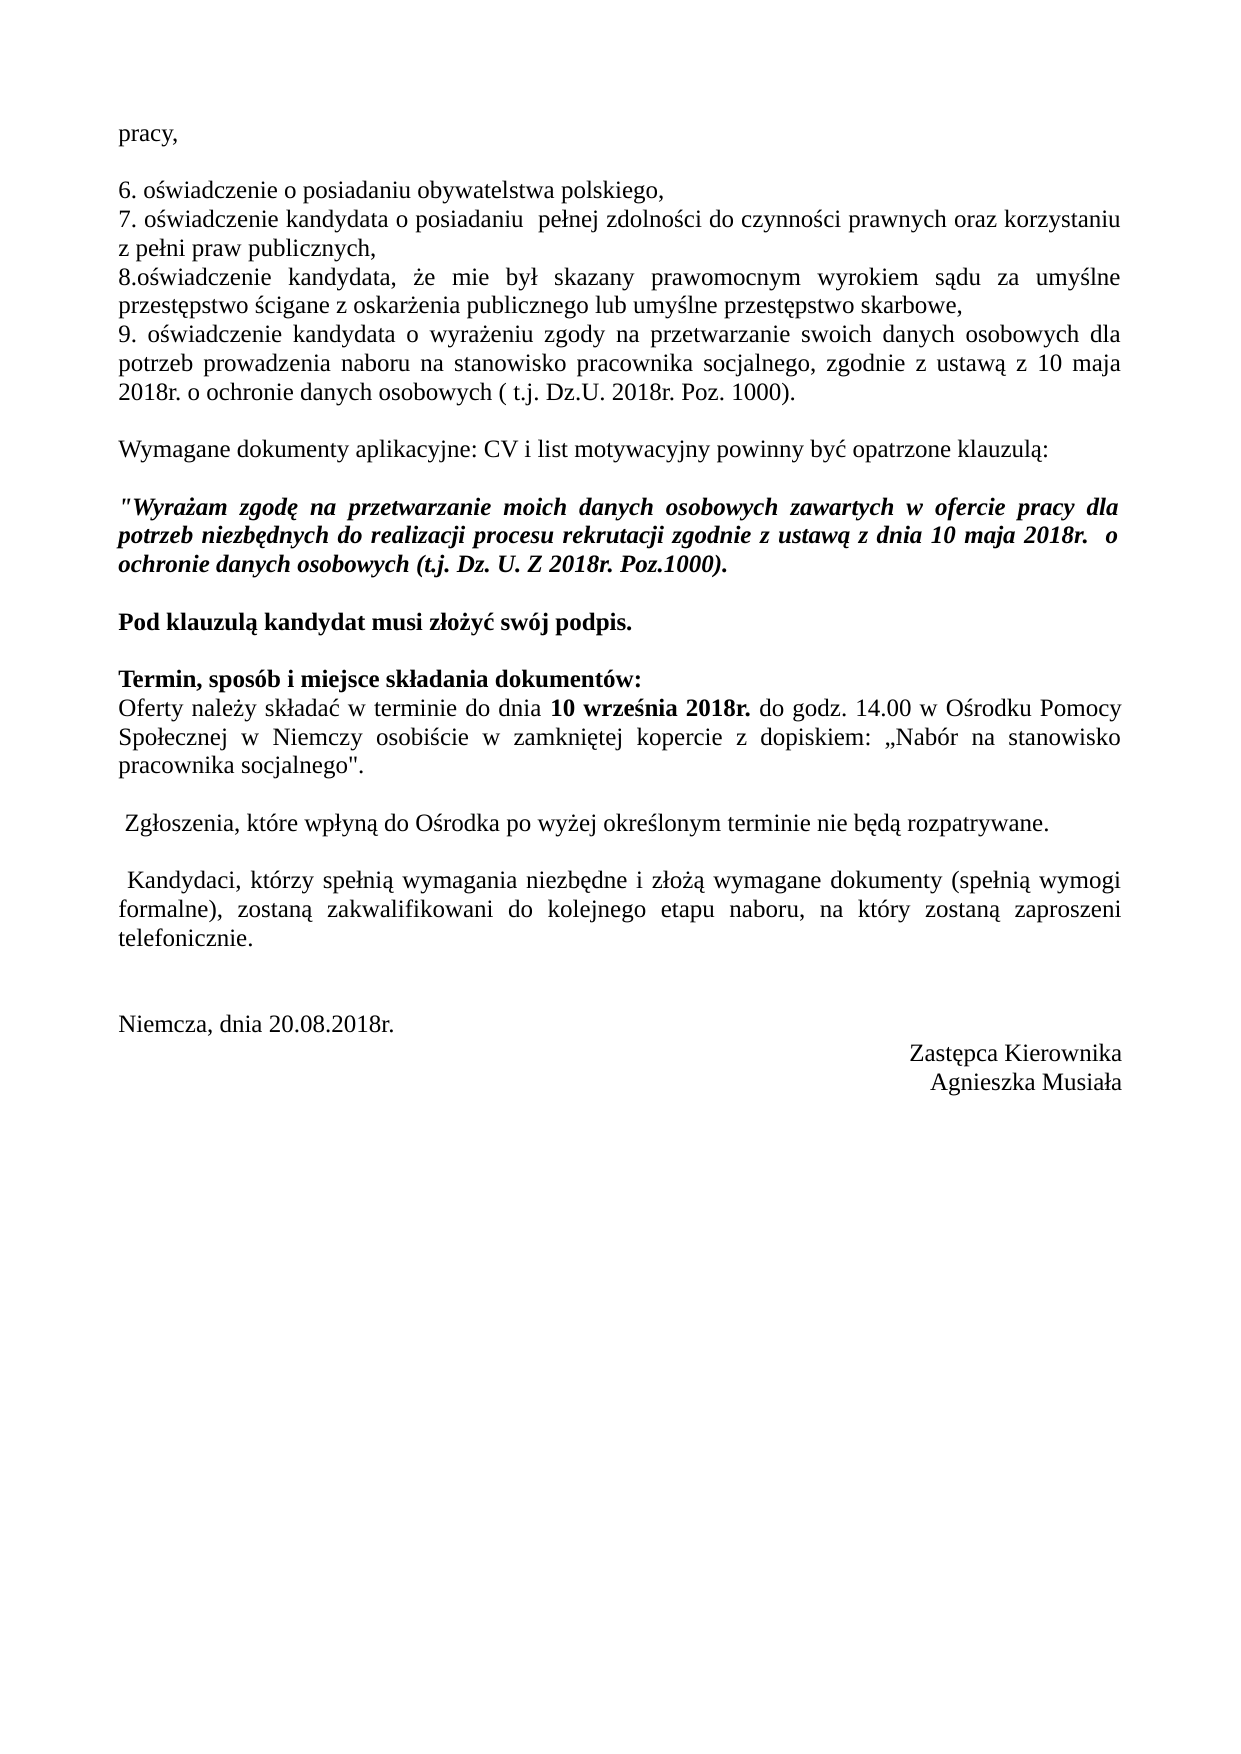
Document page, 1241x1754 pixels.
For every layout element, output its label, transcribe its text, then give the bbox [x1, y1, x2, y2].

text Termin, sposób i miejsce składania dokumentów: [118, 664, 1122, 693]
text Zgłoszenia, które wpłyną do Ośrodka po wyżej określonym terminie nie będą rozpatrywane. [118, 808, 1122, 837]
text 8.oświadczenie kandydata, że mie był skazany prawomocnym wyrokiem sądu za umyślne przestępstwo ścigane z oskarżenia publicznego lub umyślne przestępstwo skarbowe, [118, 262, 1122, 319]
text pracy, [118, 118, 1122, 147]
text Pod klauzulą kandydat musi złożyć swój podpis. [118, 607, 1122, 636]
text 6. oświadczenie o posiadaniu obywatelstwa polskiego, [118, 176, 1122, 204]
text Agnieszka Musiała [118, 1067, 1122, 1096]
text Niemcza, dnia 20.08.2018r. [118, 1009, 1122, 1038]
text 7. oświadczenie kandydata o posiadaniu pełnej zdolności do czynności prawnych oraz korzystaniu z pełni praw publicznych, [118, 204, 1122, 262]
text 9. oświadczenie kandydata o wyrażeniu zgody na przetwarzanie swoich danych osobowych dla potrzeb prowadzenia naboru na stanowisko pracownika socjalnego, zgodnie z ustawą z 10 maja 2018r. o ochronie danych osobowych ( t.j. Dz.U. 2018r. Poz. 1000). [118, 319, 1122, 406]
text Wymagane dokumenty aplikacyjne: CV i list motywacyjny powinny być opatrzone klauzulą: [118, 434, 1122, 463]
text "Wyrażam zgodę na przetwarzanie moich danych osobowych zawartych w ofercie pracy dla potrzeb niezbędnych do realizacji procesu rekrutacji zgodnie z ustawą z dnia 10 maja 2018r. o ochronie danych osobowych (t.j. Dz. U. Z 2018r. Poz.1000). [118, 492, 1122, 578]
text Kandydaci, którzy spełnią wymagania niezbędne i złożą wymagane dokumenty (spełnią wymogi formalne), zostaną zakwalifikowani do kolejnego etapu naboru, na który zostaną zaproszeni telefonicznie. [118, 866, 1122, 952]
text Zastępca Kierownika [118, 1038, 1122, 1067]
text Oferty należy składać w terminie do dnia 10 września 2018r. do godz. 14.00 w Ośrodku Pomocy Społecznej w Niemczy osobiście w zamkniętej kopercie z dopiskiem: „Nabór na stanowisko pracownika socjalnego". [118, 693, 1122, 779]
